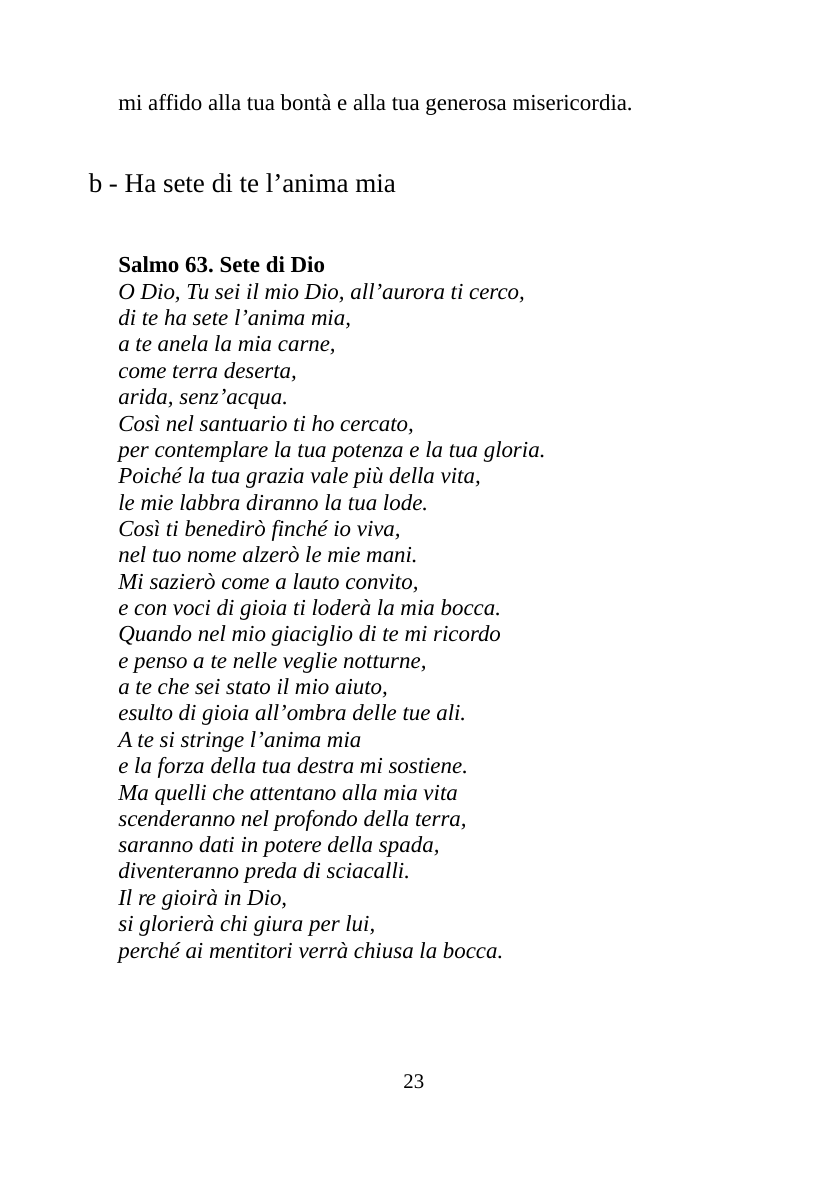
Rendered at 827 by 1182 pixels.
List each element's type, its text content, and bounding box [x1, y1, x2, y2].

text diventeranno preda di sciacalli. [88, 858, 738, 884]
text di te ha sete l’anima mia, [88, 304, 738, 331]
text nel tuo nome alzerò le mie mani. [88, 541, 738, 568]
text e la forza della tua destra mi sostiene. [88, 752, 738, 778]
text per contemplare la tua potenza e la tua gloria. [88, 436, 738, 462]
text a te che sei stato il mio aiuto, [88, 673, 738, 699]
text scenderanno nel profondo della terra, [88, 805, 738, 831]
text le mie labbra diranno la tua lode. [88, 489, 738, 515]
text mi affido alla tua bontà e alla tua generosa misericordia. [88, 88, 738, 115]
text e penso a te nelle veglie notturne, [88, 647, 738, 673]
text perché ai mentitori verrà chiusa la bocca. [88, 937, 738, 963]
text si glorierà chi giura per lui, [88, 910, 738, 937]
subtitle b - Ha sete di te l’anima mia [88, 168, 738, 199]
text come terra deserta, [88, 357, 738, 383]
text Così ti benedirò finché io viva, [88, 515, 738, 541]
text esulto di gioia all’ombra delle tue ali. [88, 699, 738, 726]
text Poiché la tua grazia vale più della vita, [88, 462, 738, 489]
text Mi sazierò come a lauto convito, [88, 568, 738, 594]
text Ma quelli che attentano alla mia vita [88, 778, 738, 805]
text Quando nel mio giaciglio di te mi ricordo [88, 620, 738, 647]
text a te anela la mia carne, [88, 331, 738, 357]
text Salmo 63. Sete di Dio [88, 251, 738, 278]
text Così nel santuario ti ho cercato, [88, 409, 738, 436]
text e con voci di gioia ti loderà la mia bocca. [88, 594, 738, 620]
text A te si stringe l’anima mia [88, 726, 738, 752]
text arida, senz’acqua. [88, 383, 738, 409]
text Il re gioirà in Dio, [88, 884, 738, 910]
text saranno dati in potere della spada, [88, 831, 738, 858]
text O Dio, Tu sei il mio Dio, all’aurora ti cerco, [88, 278, 738, 304]
